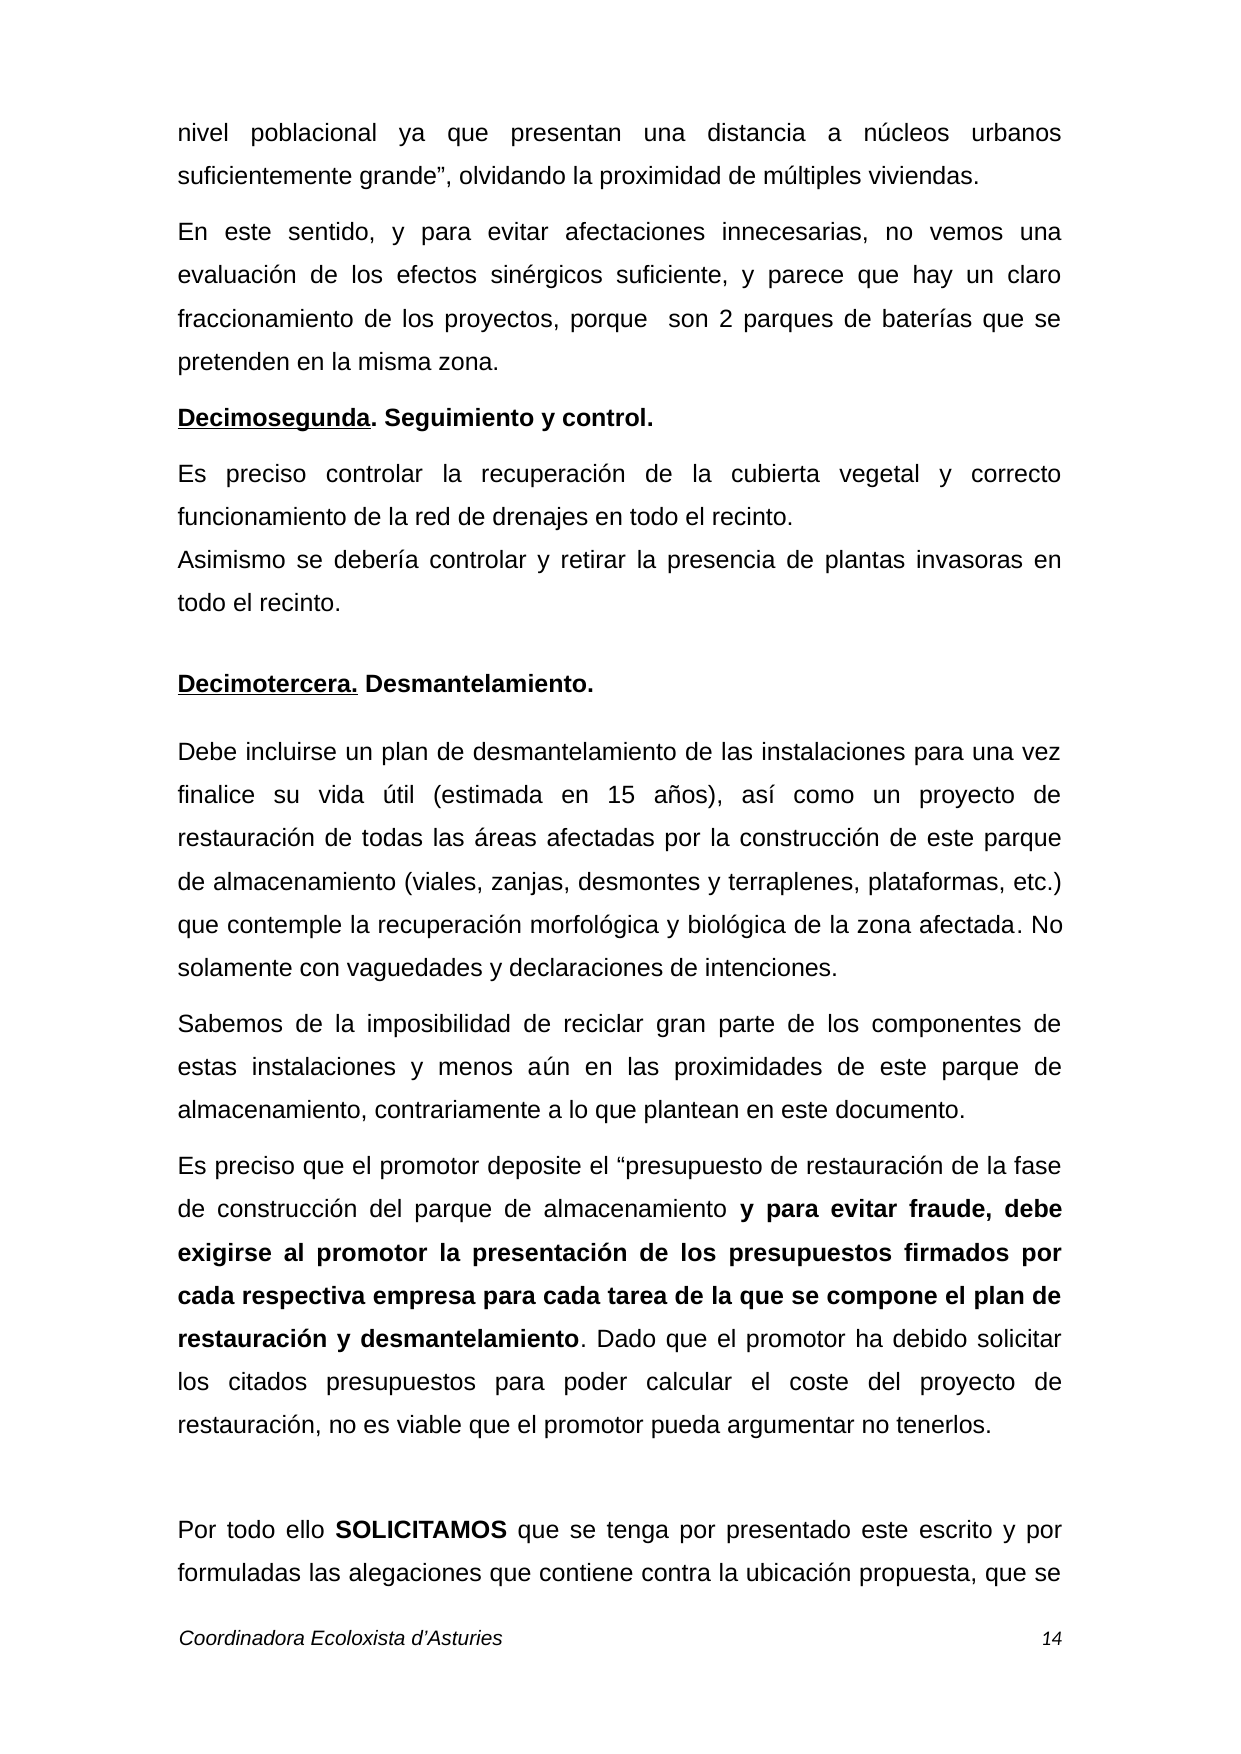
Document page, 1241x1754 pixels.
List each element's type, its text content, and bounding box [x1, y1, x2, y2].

text Asimismo se debería controlar y retirar la presencia de plantas invasoras en todo el recinto. [177, 545, 1063, 617]
text nivel poblacional ya que presentan una distancia a núcleos urbanos suficientemente grande”, olvidando la proximidad de múltiples viviendas. [177, 118, 1063, 190]
text Por todo ello SOLICITAMOS que se tenga por presentado este escrito y por formuladas las alegaciones que contiene contra la ubicación propuesta, que se [177, 1515, 1063, 1587]
text Es preciso que el promotor deposite el “presupuesto de restauración de la fase de construcción del parque de almacenamiento y para evitar fraude, debe exigirse al promotor la presentación de los presupuestos firmados por cada respectiva empresa para cada tarea de la que se compone el plan de restauración y desmantelamiento. Dado que el promotor ha debido solicitar los citados presupuestos para poder calcular el coste del proyecto de restauración, no es viable que el promotor pueda argumentar no tenerlos. [177, 1151, 1063, 1439]
text Es preciso controlar la recuperación de la cubierta vegetal y correcto funcionamiento de la red de drenajes en todo el recinto. [177, 459, 1063, 531]
text Decimotercera. Desmantelamiento. [177, 669, 1063, 698]
text Debe incluirse un plan de desmantelamiento de las instalaciones para una vez finalice su vida útil (estimada en 15 años), así como un proyecto de restauración de todas las áreas afectadas por la construcción de este parque de almacenamiento (viales, zanjas, desmontes y terraplenes, plataformas, etc.) que contemple la recuperación morfológica y biológica de la zona afectada. No solamente con vaguedades y declaraciones de intenciones. [177, 737, 1063, 982]
text En este sentido, y para evitar afectaciones innecesarias, no vemos una evaluación de los efectos sinérgicos suficiente, y parece que hay un claro fraccionamiento de los proyectos, porque son 2 parques de baterías que se pretenden en la misma zona. [177, 217, 1063, 376]
text Sabemos de la imposibilidad de reciclar gran parte de los componentes de estas instalaciones y menos aún en las proximidades de este parque de almacenamiento, contrariamente a lo que plantean en este documento. [177, 1009, 1063, 1124]
text Decimosegunda. Seguimiento y control. [177, 403, 1063, 432]
